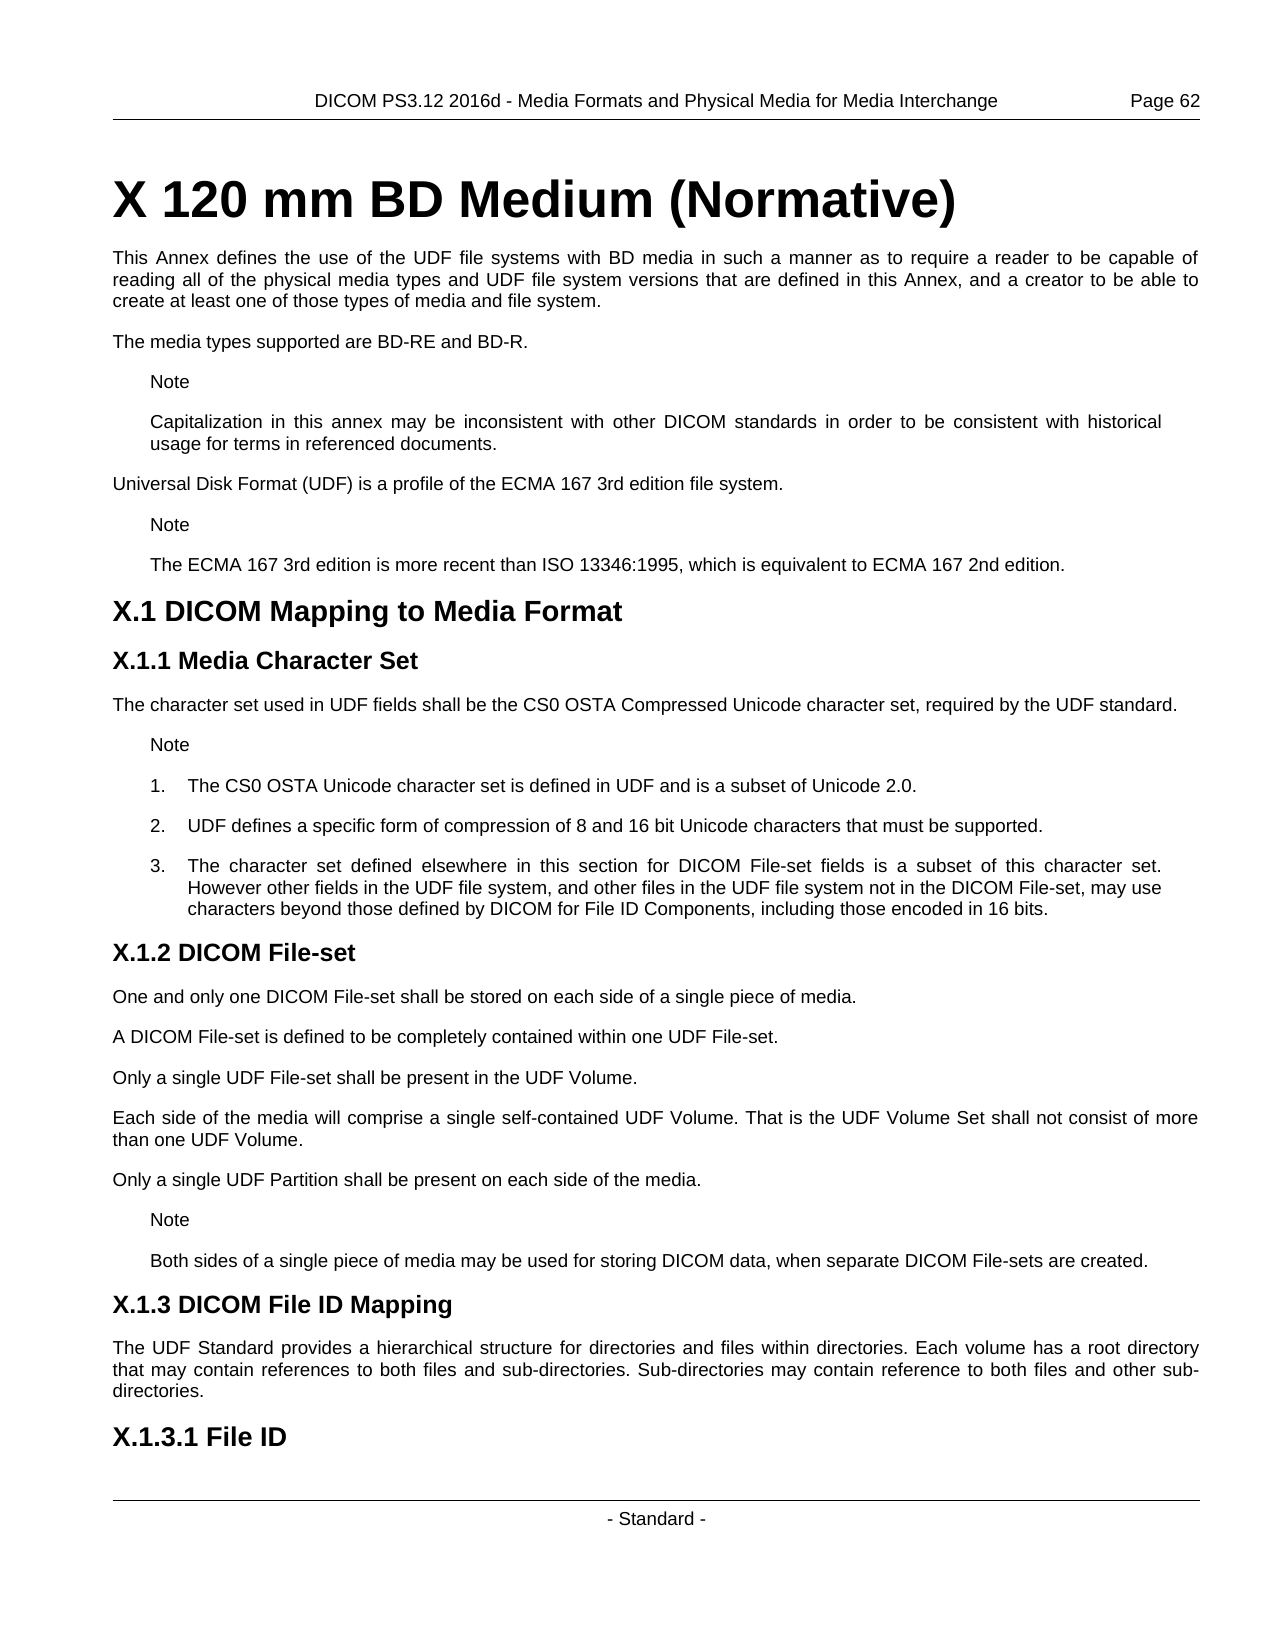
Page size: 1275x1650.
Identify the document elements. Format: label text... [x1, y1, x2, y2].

text One and only one DICOM File-set shall be stored on each side of a single piece of media. [112, 986, 1200, 1007]
text X.1.3 DICOM File ID Mapping [112, 1290, 1200, 1318]
text Only a single UDF Partition shall be present on each side of the media. [112, 1169, 1200, 1190]
text A DICOM File-set is defined to be completely contained within one UDF File-set. [112, 1026, 1200, 1048]
text Both sides of a single piece of media may be used for storing DICOM data, when separate DICOM File-sets are created. [150, 1249, 1162, 1271]
text Capitalization in this annex may be inconsistent with other DICOM standards in order to be consistent with historical usage for terms in referenced documents. [150, 411, 1162, 454]
text This Annex defines the use of the UDF file systems with BD media in such a manner as to require a reader to be capable of reading all of the physical media types and UDF file system versions that are defined in this Annex, and a creator to be able to create at least one of those types of media and file system. [112, 247, 1200, 312]
text X.1.3.1 File ID [112, 1421, 1200, 1452]
text X.1.2 DICOM File-set [112, 938, 1200, 967]
text The character set used in UDF fields shall be the CS0 OSTA Compressed Unicode character set, required by the UDF standard. [112, 694, 1200, 715]
text The UDF Standard provides a hierarchical structure for directories and files within directories. Each volume has a root directory that may contain references to both files and sub-directories. Sub-directories may contain reference to both files and other sub-directories. [112, 1337, 1200, 1402]
text Note [150, 1209, 1162, 1231]
text X 120 mm BD Medium (Normative) [112, 169, 1200, 228]
list The character set defined elsewhere in this section for DICOM File-set fields is a subset of this character set. However other fields in the UDF file system, and other files in the UDF file system not in the DICOM File-set, may use characters beyond those defined by DICOM for File ID Components, including those encoded in 16 bits. [150, 855, 1162, 920]
text Each side of the media will comprise a single self-contained UDF Volume. That is the UDF Volume Set shall not consist of more than one UDF Volume. [112, 1107, 1200, 1150]
text X.1 DICOM Mapping to Media Format [112, 594, 1200, 627]
text The ECMA 167 3rd edition is more recent than ISO 13346:1995, which is equivalent to ECMA 167 2nd edition. [150, 554, 1162, 575]
text X.1.1 Media Character Set [112, 646, 1200, 675]
list UDF defines a specific form of compression of 8 and 16 bit Unicode characters that must be supported. [150, 815, 1162, 836]
text Note [150, 734, 1162, 756]
text The media types supported are BD-RE and BD-R. [112, 331, 1200, 352]
list The CS0 OSTA Unicode character set is defined in UDF and is a subset of Unicode 2.0. [150, 774, 1162, 796]
text Universal Disk Format (UDF) is a profile of the ECMA 167 3rd edition file system. [112, 473, 1200, 494]
text Note [150, 371, 1162, 392]
text Only a single UDF File-set shall be present in the UDF Volume. [112, 1067, 1200, 1088]
text Note [150, 513, 1162, 535]
